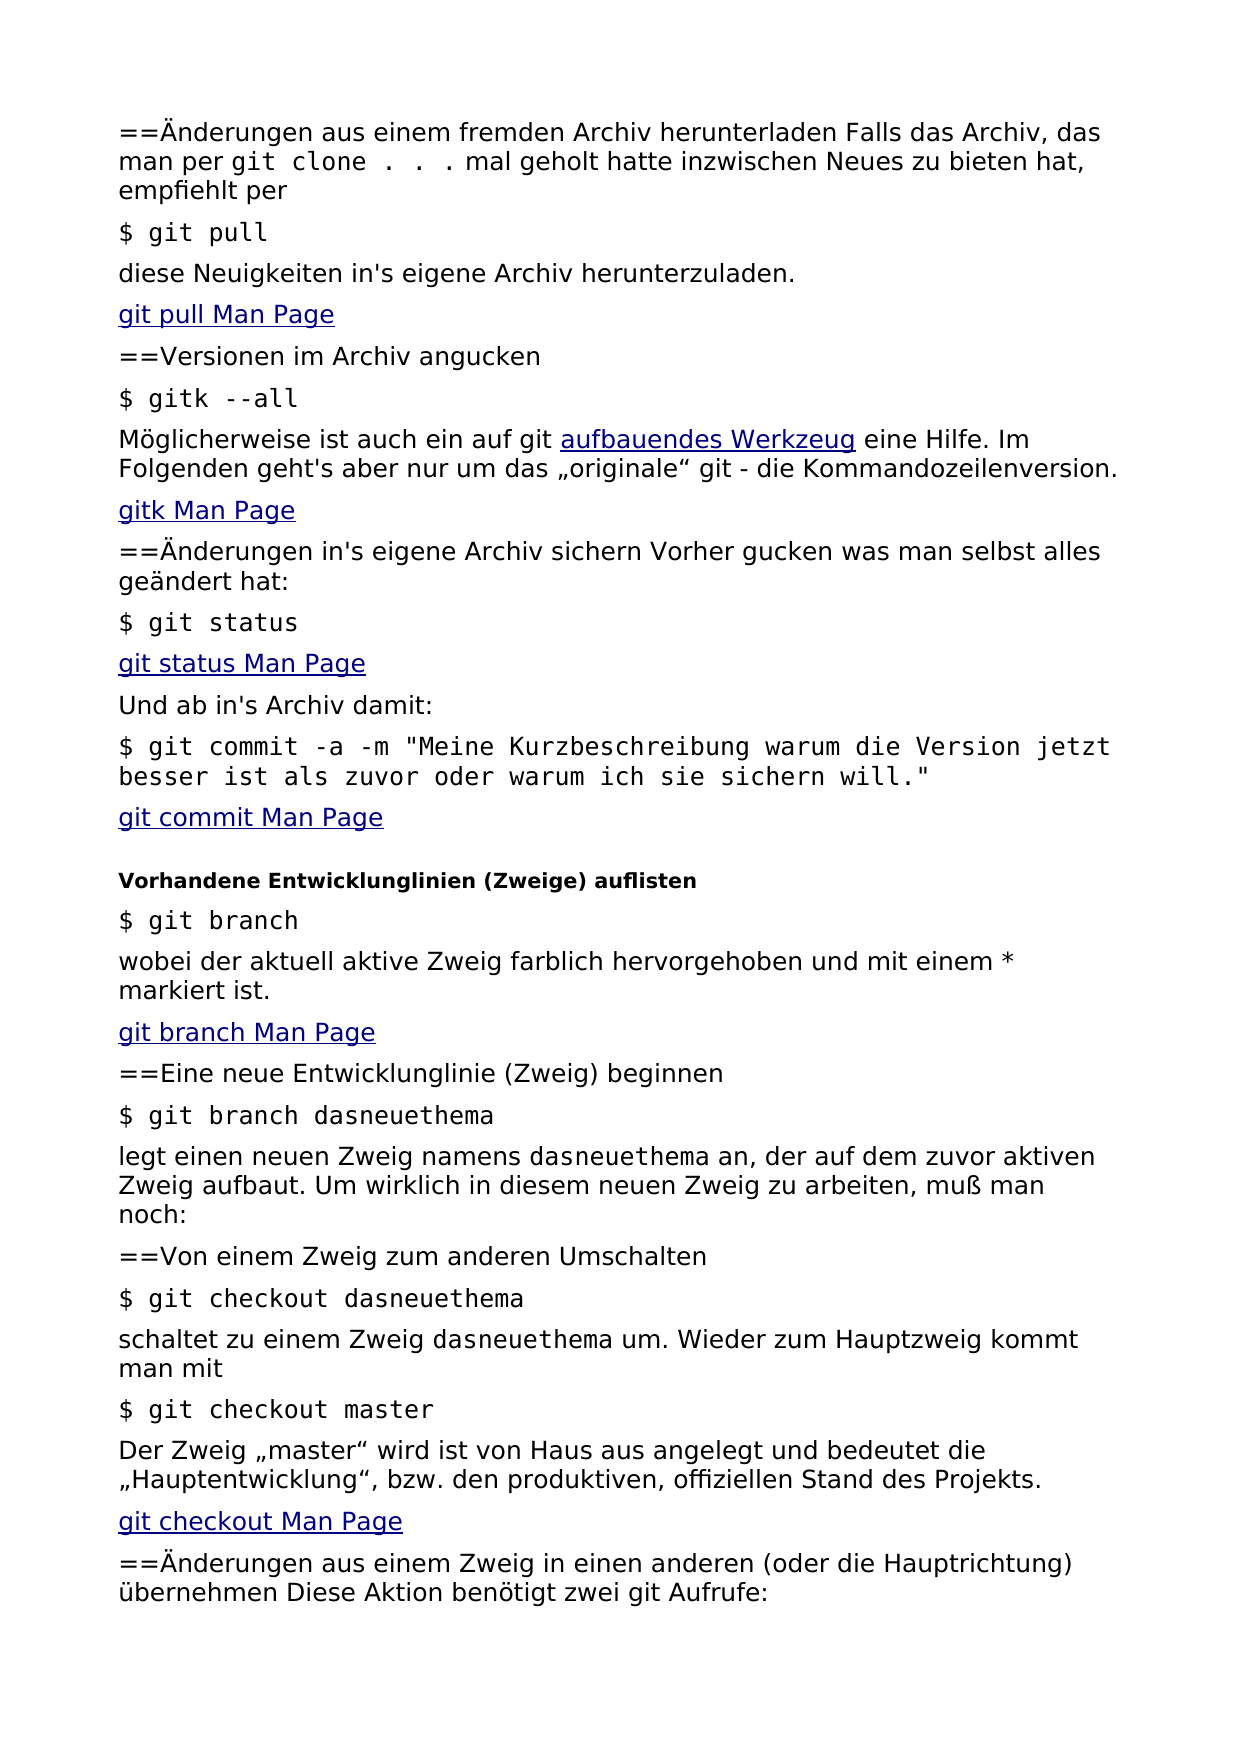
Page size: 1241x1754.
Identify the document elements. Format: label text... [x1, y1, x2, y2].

text $ git branch dasneuethema [118, 1101, 1122, 1130]
subtitle Vorhandene Entwicklunglinien (Zweige) auflisten [118, 869, 1122, 894]
text $ git status [118, 608, 1122, 637]
text Und ab in's Archiv damit: [118, 691, 1122, 720]
text Der Zweig „master“ wird ist von Haus aus angelegt und bedeutet die „Hauptentwicklung“, bzw. den produktiven, offiziellen Stand des Projekts. [118, 1437, 1122, 1495]
text ==Änderungen in's eigene Archiv sichern Vorher gucken was man selbst alles geändert hat: [118, 537, 1122, 596]
text gitk Man Page [118, 496, 1122, 525]
text git pull Man Page [118, 301, 1122, 330]
text legt einen neuen Zweig namens dasneuethema an, der auf dem zuvor aktiven Zweig aufbaut. Um wirklich in diesem neuen Zweig zu arbeiten, muß man noch: [118, 1142, 1122, 1230]
text $ git branch [118, 906, 1122, 935]
text git status Man Page [118, 649, 1122, 678]
text git checkout Man Page [118, 1507, 1122, 1537]
text ==Eine neue Entwicklunglinie (Zweig) beginnen [118, 1059, 1122, 1089]
text $ git pull [118, 218, 1122, 247]
text git commit Man Page [118, 803, 1122, 832]
text ==Von einem Zweig zum anderen Umschalten [118, 1242, 1122, 1271]
text ==Änderungen aus einem Zweig in einen anderen (oder die Hauptrichtung) übernehmen Diese Aktion benötigt zwei git Aufrufe: [118, 1549, 1122, 1607]
text ==Versionen im Archiv angucken [118, 342, 1122, 372]
text ==Änderungen aus einem fremden Archiv herunterladen Falls das Archiv, das man per git clone . . . mal geholt hatte inzwischen Neues zu bieten hat, empfiehlt per [118, 118, 1122, 206]
text $ git checkout master [118, 1396, 1122, 1425]
text $ git commit -a -m "Meine Kurzbeschreibung warum die Version jetzt besser ist als zuvor oder warum ich sie sichern will." [118, 733, 1122, 791]
text wobei der aktuell aktive Zweig farblich hervorgehoben und mit einem * markiert ist. [118, 947, 1122, 1005]
text $ gitk --all [118, 384, 1122, 413]
text $ git checkout dasneuethema [118, 1284, 1122, 1313]
text git branch Man Page [118, 1018, 1122, 1047]
text Möglicherweise ist auch ein auf git aufbauendes Werkzeug eine Hilfe. Im Folgenden geht's aber nur um das „originale“ git - die Kommandozeilenversion. [118, 425, 1122, 483]
text diese Neuigkeiten in's eigene Archiv herunterzuladen. [118, 259, 1122, 288]
text schaltet zu einem Zweig dasneuethema um. Wieder zum Hauptzweig kommt man mit [118, 1325, 1122, 1383]
